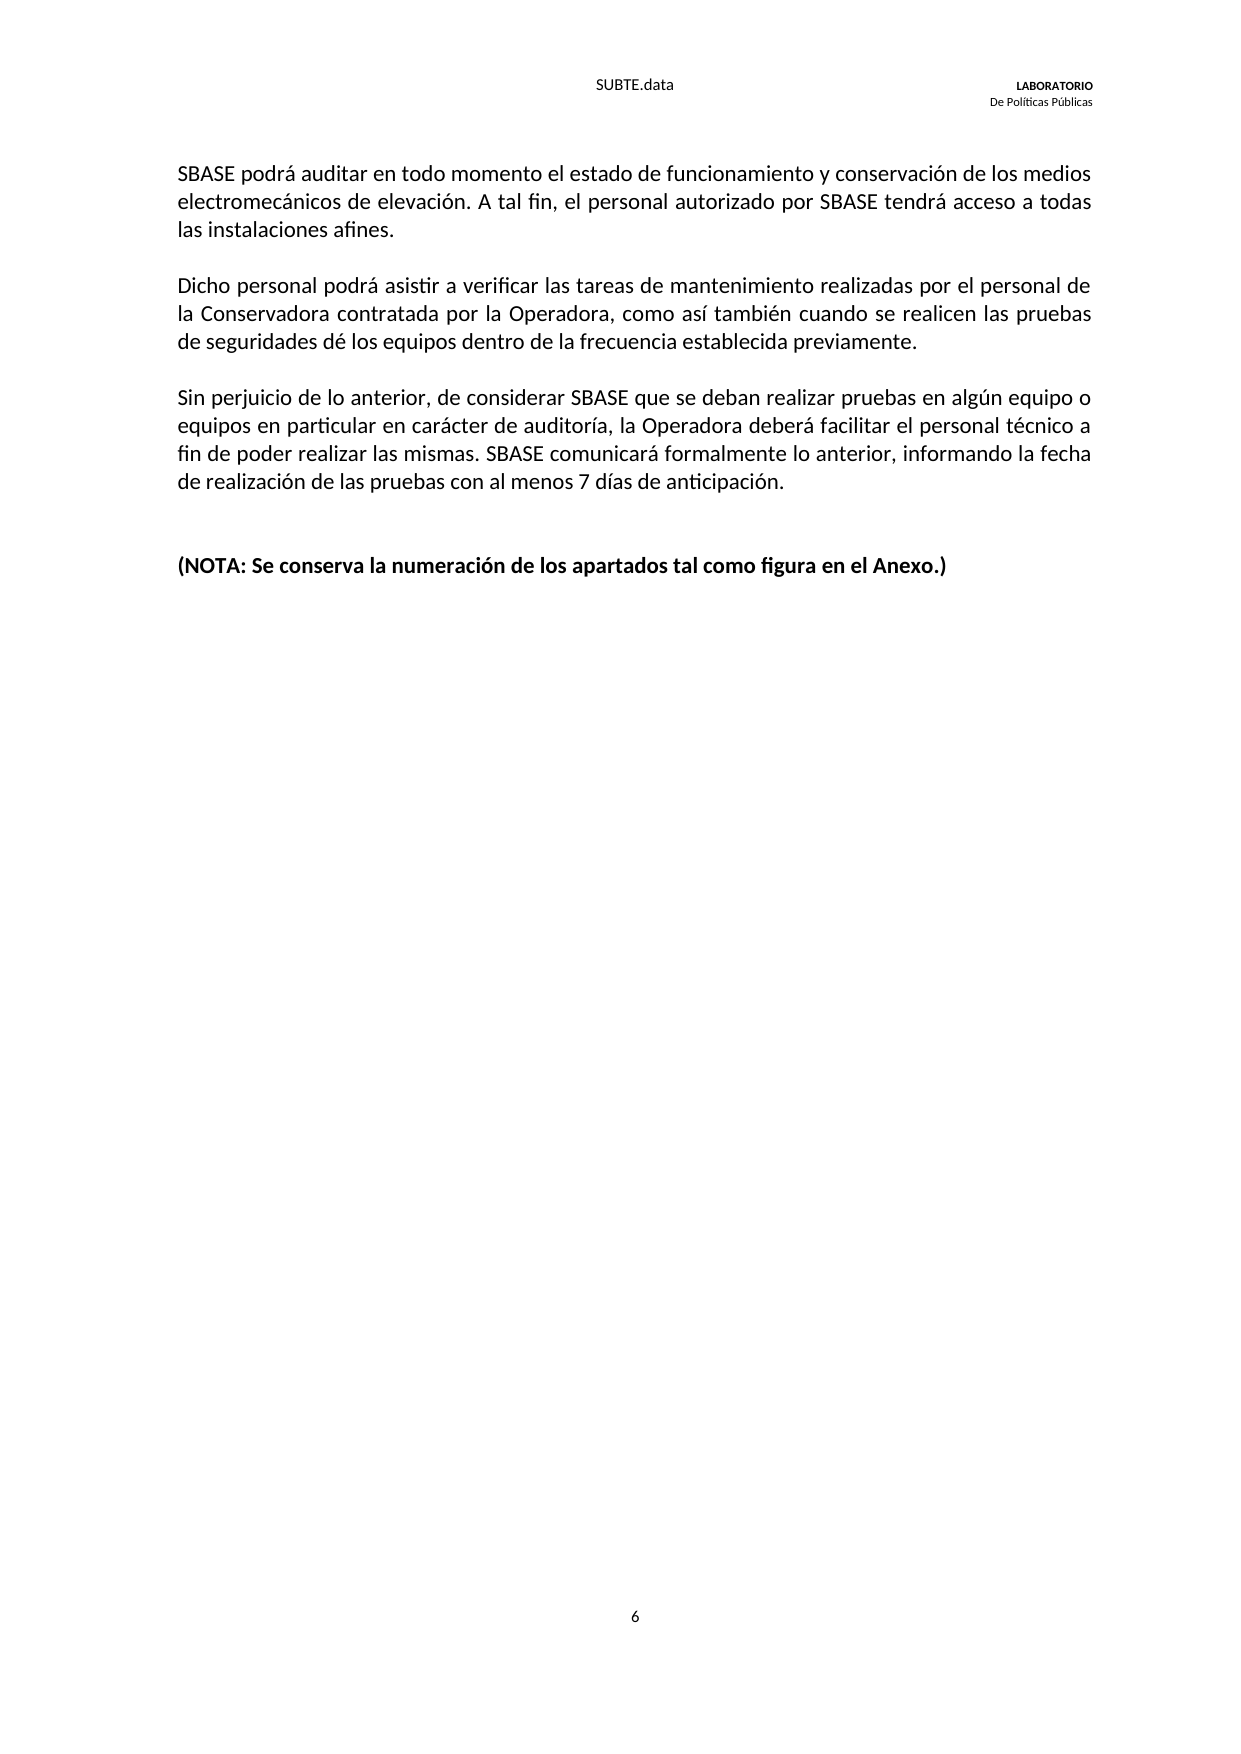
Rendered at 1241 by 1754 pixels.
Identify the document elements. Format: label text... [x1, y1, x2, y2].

text Dicho personal podrá asistir a verificar las tareas de mantenimiento realizadas por el personal de la Conservadora contratada por la Operadora, como así también cuando se realicen las pruebas de seguridades dé los equipos dentro de la frecuencia establecida previamente. [177, 271, 1093, 355]
text (NOTA: Se conserva la numeración de los apartados tal como figura en el Anexo.) [177, 551, 1093, 579]
text SBASE podrá auditar en todo momento el estado de funcionamiento y conservación de los medios electromecánicos de elevación. A tal fin, el personal autorizado por SBASE tendrá acceso a todas las instalaciones afines. [177, 159, 1093, 243]
text Sin perjuicio de lo anterior, de considerar SBASE que se deban realizar pruebas en algún equipo o equipos en particular en carácter de auditoría, la Operadora deberá facilitar el personal técnico a fin de poder realizar las mismas. SBASE comunicará formalmente lo anterior, informando la fecha de realización de las pruebas con al menos 7 días de anticipación. [177, 383, 1093, 495]
